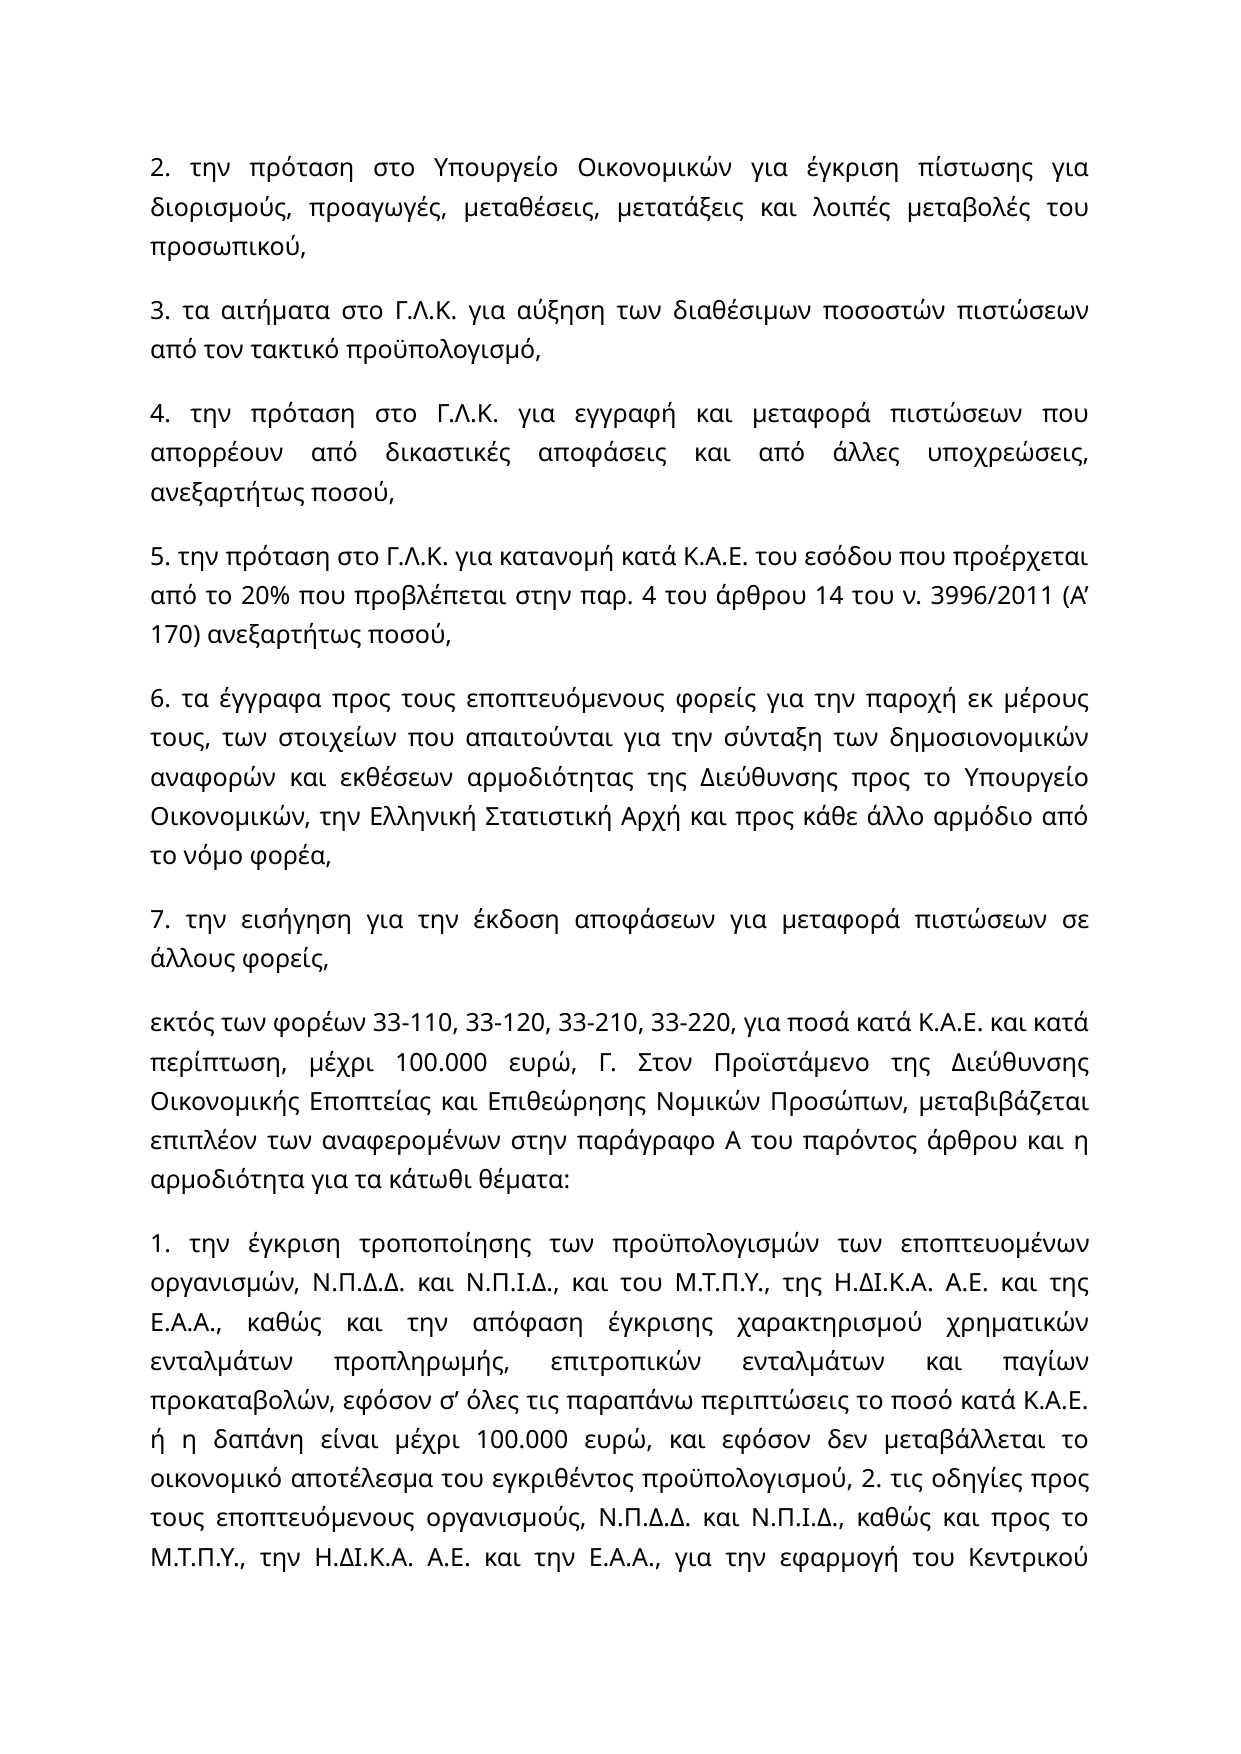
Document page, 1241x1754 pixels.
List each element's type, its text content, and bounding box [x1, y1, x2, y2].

text 7. την εισήγηση για την έκδοση αποφάσεων για μεταφορά πιστώσεων σε άλλους φορείς, [150, 902, 1090, 975]
text 5. την πρόταση στο Γ.Λ.Κ. για κατανομή κατά Κ.Α.Ε. του εσόδου που προέρχεται από το 20% που προβλέπεται στην παρ. 4 του άρθρου 14 του ν. 3996/2011 (Α’ 170) ανεξαρτήτως ποσού, [150, 538, 1090, 651]
text 4. την πρόταση στο Γ.Λ.Κ. για εγγραφή και μεταφορά πιστώσεων που απορρέουν από δικαστικές αποφάσεις και από άλλες υποχρεώσεις, ανεξαρτήτως ποσού, [150, 396, 1090, 508]
text 3. τα αιτήματα στο Γ.Λ.Κ. για αύξηση των διαθέσιμων ποσοστών πιστώσεων από τον τακτικό προϋπολογισμό, [150, 292, 1090, 366]
text εκτός των φορέων 33-110, 33-120, 33-210, 33-220, για ποσά κατά Κ.Α.Ε. και κατά περίπτωση, μέχρι 100.000 ευρώ, Γ. Στον Προϊστάμενο της Διεύθυνσης Οικονομικής Εποπτείας και Επιθεώρησης Νομικών Προσώπων, μεταβιβάζεται επιπλέον των αναφερομένων στην παράγραφο Α του παρόντος άρθρου και η αρμοδιότητα για τα κάτωθι θέματα: [150, 1005, 1090, 1196]
text 6. τα έγγραφα προς τους εποπτευόμενους φορείς για την παροχή εκ μέρους τους, των στοιχείων που απαιτούνται για την σύνταξη των δημοσιονομικών αναφορών και εκθέσεων αρμοδιότητας της Διεύθυνσης προς το Υπουργείο Οικονομικών, την Ελληνική Στατιστική Αρχή και προς κάθε άλλο αρμόδιο από το νόμο φορέα, [150, 681, 1090, 872]
text 2. την πρόταση στο Υπουργείο Οικονομικών για έγκριση πίστωσης για διορισμούς, προαγωγές, μεταθέσεις, μετατάξεις και λοιπές μεταβολές του προσωπικού, [150, 150, 1090, 262]
text 1. την έγκριση τροποποίησης των προϋπολογισμών των εποπτευομένων οργανισμών, Ν.Π.Δ.Δ. και Ν.Π.Ι.Δ., και του Μ.Τ.Π.Υ., της Η.ΔΙ.Κ.Α. Α.Ε. και της Ε.Α.Α., καθώς και την απόφαση έγκρισης χαρακτηρισμού χρηματικών ενταλμάτων προπληρωμής, επιτροπικών ενταλμάτων και παγίων προκαταβολών, εφόσον σ’ όλες τις παραπάνω περιπτώσεις το ποσό κατά Κ.Α.Ε. ή η δαπάνη είναι μέχρι 100.000 ευρώ, και εφόσον δεν μεταβάλλεται το οικονομικό αποτέλεσμα του εγκριθέντος προϋπολογισμού, 2. τις οδηγίες προς τους εποπτευόμενους οργανισμούς, Ν.Π.Δ.Δ. και Ν.Π.Ι.Δ., καθώς και προς το Μ.Τ.Π.Υ., την Η.ΔΙ.Κ.Α. Α.Ε. και την Ε.A.A., για την εφαρμογή του Κεντρικού [150, 1226, 1090, 1573]
